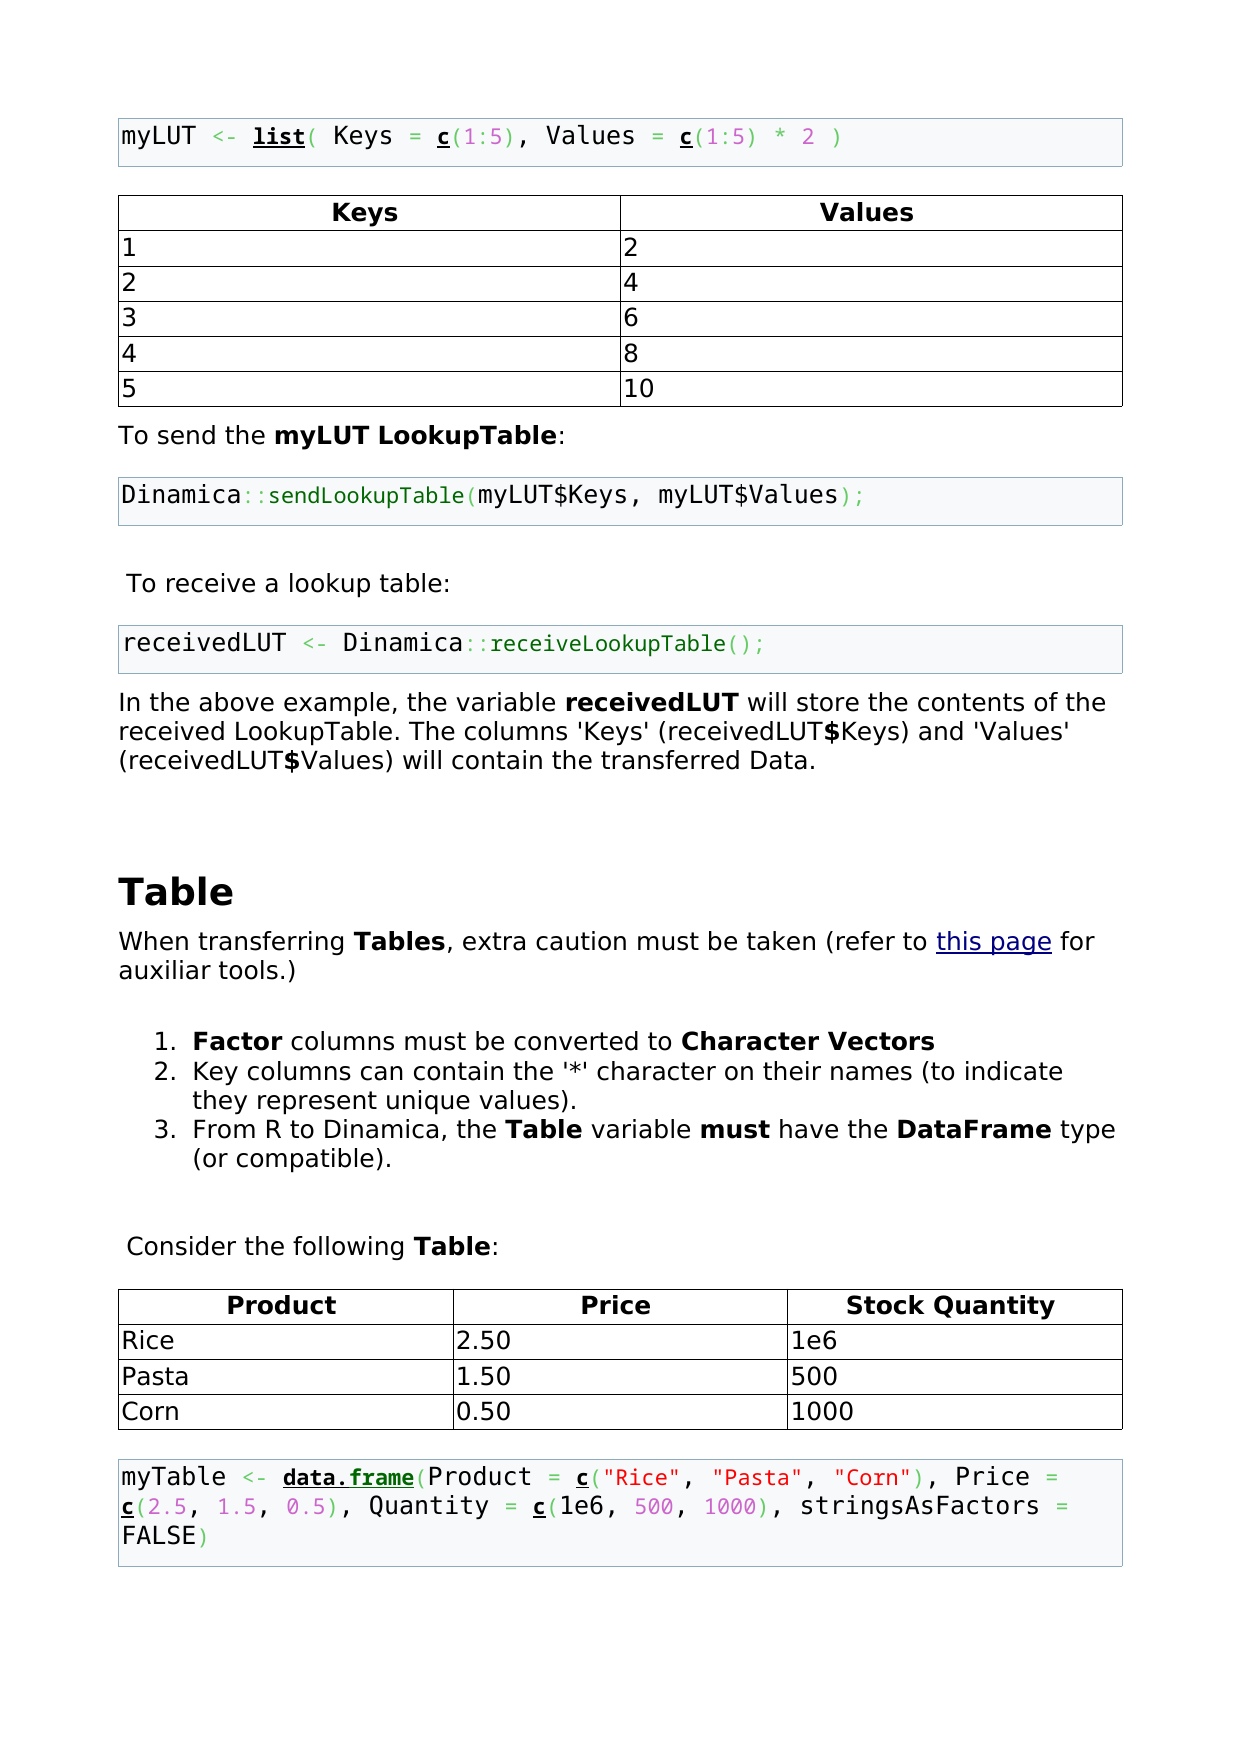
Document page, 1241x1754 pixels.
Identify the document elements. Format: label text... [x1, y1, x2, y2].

list Factor columns must be converted to Character Vectors [177, 1027, 1122, 1057]
list Key columns can contain the '*' character on their names (to indicate they represent unique values). [177, 1057, 1122, 1115]
text To send the myLUT LookupTable: [118, 421, 1122, 450]
table_header myLUT <- list( Keys = c(1:5), Values = c(1:5) * 2 ) [119, 119, 1122, 166]
table_cell 4 [621, 267, 1122, 301]
table_cell Corn [119, 1395, 453, 1429]
table_header Keys [119, 196, 620, 230]
text Consider the following Table: [118, 1203, 1122, 1261]
table_cell 10 [621, 372, 1122, 406]
table_cell 8 [621, 337, 1122, 371]
table_header Values [621, 196, 1122, 230]
table_header myTable <- data.frame(Product = c("Rice", "Pasta", "Corn"), Price = c(2.5, 1.5, 0.5), Quantity = c(1e6, 500, 1000), stringsAsFactors = FALSE) [119, 1460, 1122, 1566]
table_header Dinamica::sendLookupTable(myLUT$Keys, myLUT$Values); [119, 478, 1122, 525]
table_cell 1000 [788, 1395, 1122, 1429]
table_cell 1.50 [454, 1360, 787, 1394]
table_cell Rice [119, 1325, 453, 1359]
text In the above example, the variable receivedLUT will store the contents of the received LookupTable. The columns 'Keys' (receivedLUT$Keys) and 'Values' (receivedLUT$Values) will contain the transferred Data. [118, 688, 1122, 833]
list From R to Dinamica, the Table variable must have the DataFrame type (or compatible). [177, 1115, 1122, 1173]
table_cell Pasta [119, 1360, 453, 1394]
table_header Price [454, 1290, 787, 1323]
table_cell 2 [119, 267, 620, 301]
table_cell 2.50 [454, 1325, 787, 1359]
subtitle Table [118, 871, 1122, 915]
table_header receivedLUT <- Dinamica::receiveLookupTable(); [119, 626, 1122, 673]
table_cell 0.50 [454, 1395, 787, 1429]
text To receive a lookup table: [118, 540, 1122, 598]
table_header Product [119, 1290, 453, 1323]
table_cell 2 [621, 231, 1122, 266]
table_cell 1e6 [788, 1325, 1122, 1359]
table_cell 500 [788, 1360, 1122, 1394]
table_cell 3 [119, 302, 620, 336]
table_cell 5 [119, 372, 620, 406]
table_cell 6 [621, 302, 1122, 336]
table_header Stock Quantity [788, 1290, 1122, 1323]
table_cell 1 [119, 231, 620, 266]
table_cell 4 [119, 337, 620, 371]
text When transferring Tables, extra caution must be taken (refer to this page for auxiliar tools.) [118, 927, 1122, 986]
